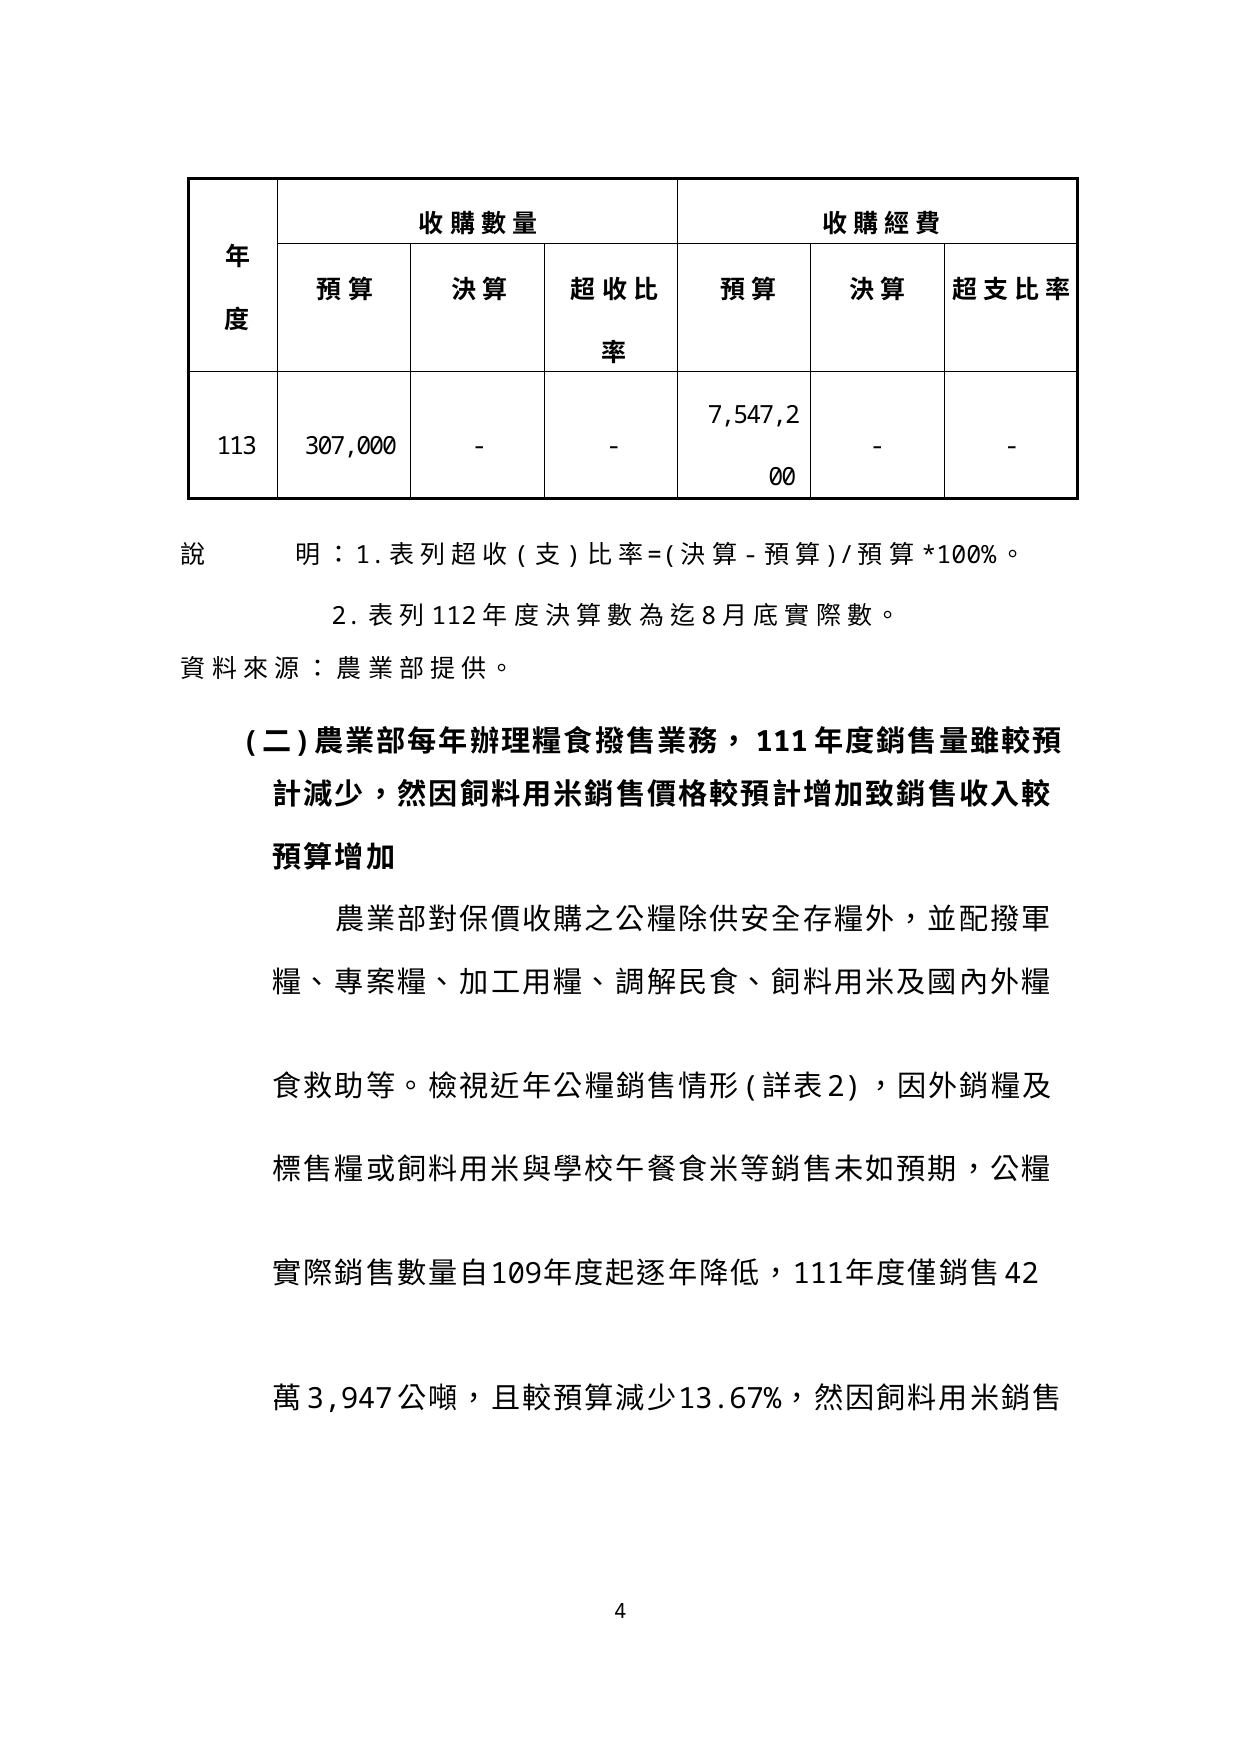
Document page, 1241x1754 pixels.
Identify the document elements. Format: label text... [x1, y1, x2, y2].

table_cell 預算 [278, 244, 410, 371]
table_header 年度 [190, 180, 277, 371]
text (二)農業部每年辦理糧食撥售業務，111年度銷售量雖較預計減少，然因飼料用米銷售價格較預計增加致銷售收入較預算增加 [236, 688, 1063, 875]
table_header 收購數量 [278, 180, 677, 243]
table_cell - [545, 372, 677, 497]
table_cell 超支比率 [945, 244, 1076, 371]
table_cell 113 [190, 372, 277, 497]
text 說 明：1.表列超收(支)比率=(決算-預算)/預算*100%。 [177, 500, 1063, 563]
table_cell 超收比率 [545, 244, 677, 371]
table_cell 決算 [411, 244, 544, 371]
text 2.表列112年度決算數為迄8月底實際數。 [177, 563, 1063, 625]
table_cell 預算 [678, 244, 810, 371]
table_cell 決算 [811, 244, 944, 371]
text 農業部對保價收購之公糧除供安全存糧外，並配撥軍糧、專案糧、加工用糧、調解民食、飼料用米及國內外糧食救助等。檢視近年公糧銷售情形(詳表2)，因外銷糧及標售糧或飼料用米與學校午餐食米等銷售未如預期，公糧實際銷售數量自109年度起逐年降低，111年度僅銷售42萬3,947公噸，且較預算減少13.67%，然因飼料用米銷售價格較預計增加，致整體糧食銷售收入較預算增加1.94%；而112年度截至8月底止，實際銷售數量及收入僅占全年預算之37.54%及42.94%，銷售情況依然欠佳。另111年底公糧庫存量68萬2,326公噸，已達我國安全存量2.27倍，據說明：該部為解決公糧庫存，除拓展外銷管道外，並推廣米麵條、米泡麵、米麵包等米食加工市場，拓展公糧去化管道，且著手從源頭減少稻作超產情形，推動基期年農地稻作四選三措施，及提供綠色環境給付，鼓勵稻田轉作種植具進口替代、外銷潛力或地方特色等轉(契)作作物，或辦理休耕，期紓緩稻米生產過剩問題，穩定供需及價格。 [266, 875, 1063, 1438]
table_cell - [811, 372, 944, 497]
table_header 收購經費 [678, 180, 1076, 243]
table_cell 307,000 [278, 372, 410, 497]
text 資料來源：農業部提供。 [177, 625, 1063, 688]
table_cell 7,547,200 [678, 372, 810, 497]
table_cell - [411, 372, 544, 497]
table_cell - [945, 372, 1076, 497]
